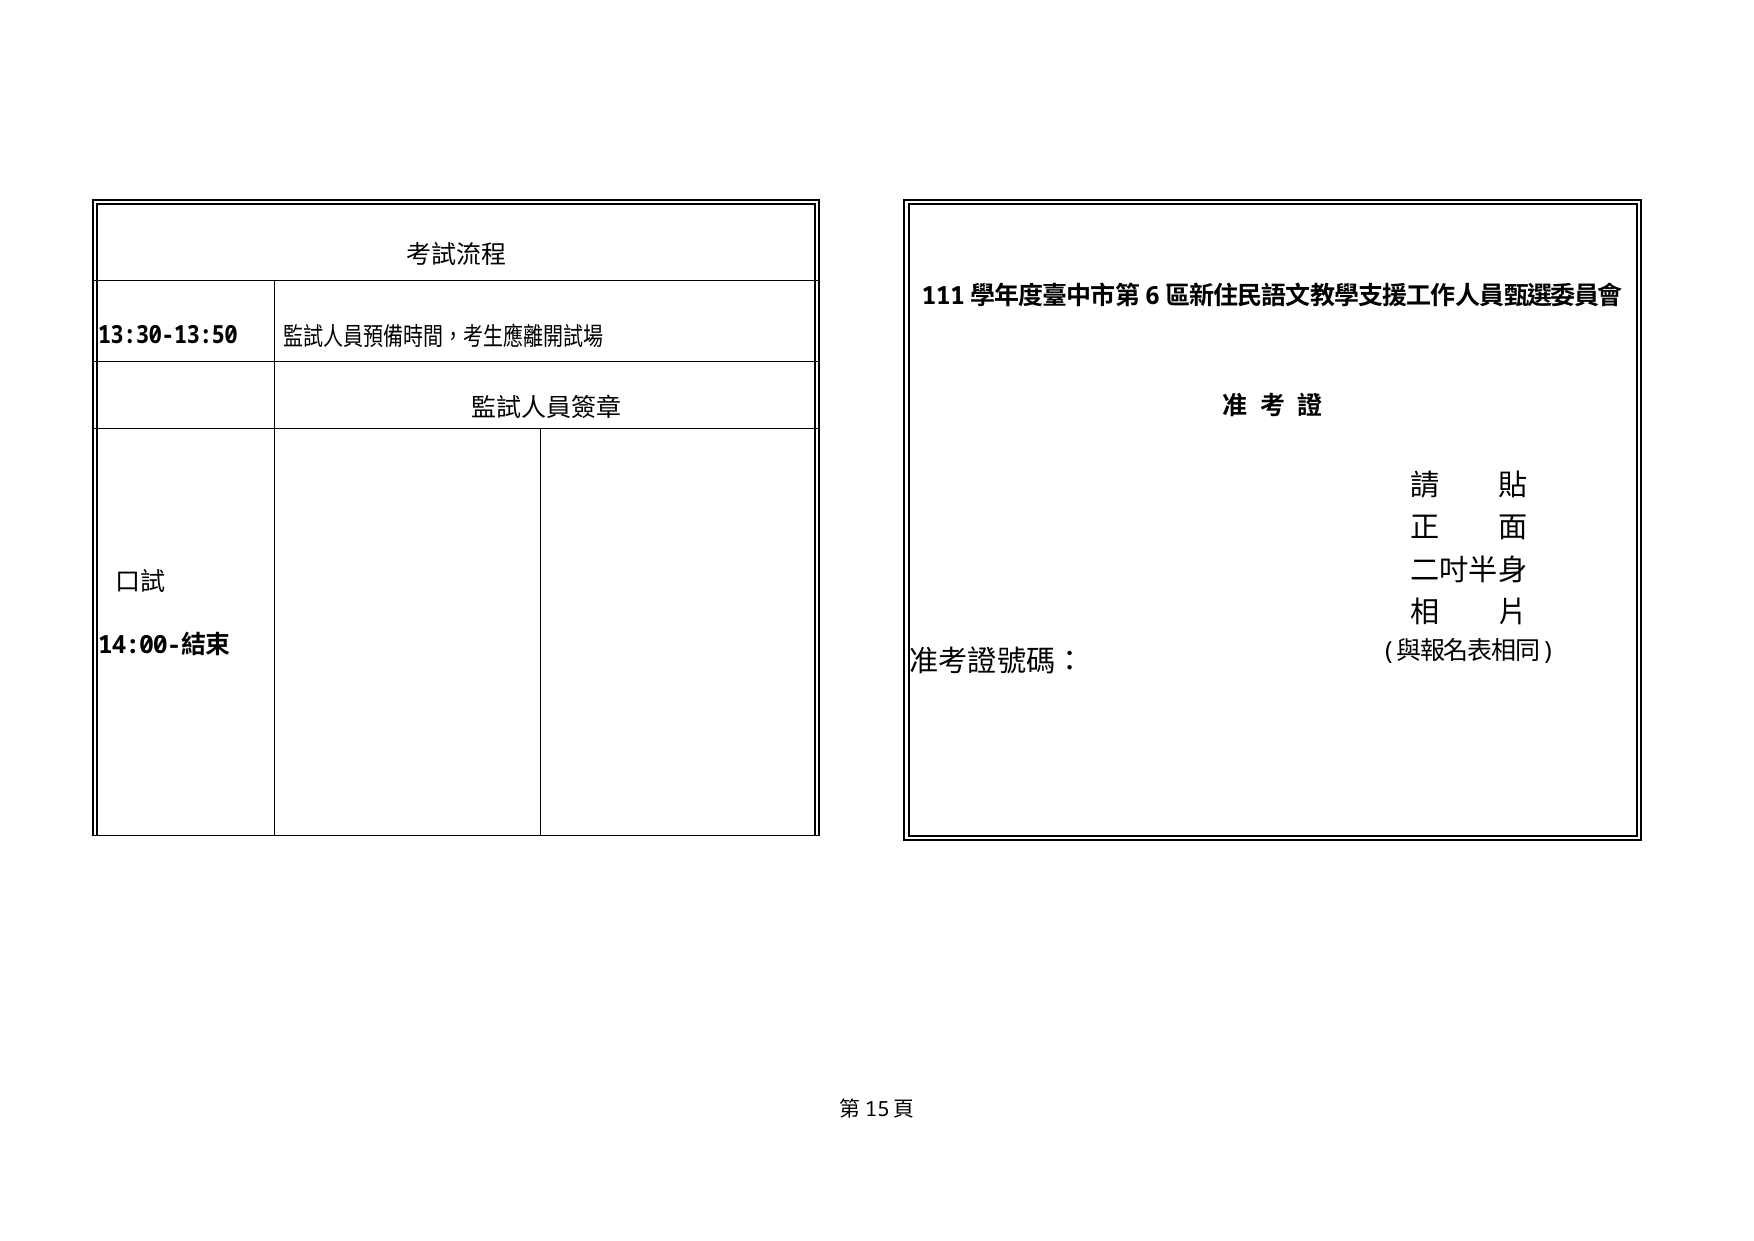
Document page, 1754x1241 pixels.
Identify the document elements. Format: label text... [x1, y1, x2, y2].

table_cell [1320, 428, 1328, 679]
table_cell [275, 429, 540, 835]
table_header 考試流程 [98, 205, 814, 280]
table_cell 准考證號碼： [910, 428, 1308, 679]
table_header [820, 199, 903, 835]
table_cell [910, 679, 1328, 835]
table_cell [98, 362, 274, 428]
table_cell 13:30-13:50 [98, 281, 274, 361]
table_header 111學年度臺中市第6區新住民語文教學支援工作人員甄選委員會 [910, 205, 1636, 361]
table_cell 口試 14:00-結束 [98, 429, 274, 835]
table_cell [541, 429, 814, 835]
table_cell [1328, 428, 1636, 835]
table_cell 監試人員簽章 [275, 362, 814, 428]
table_cell 准 考 證 [910, 361, 1636, 801]
table_cell 監試人員預備時間，考生應離開試場 [275, 281, 814, 361]
table_cell [1309, 428, 1320, 679]
